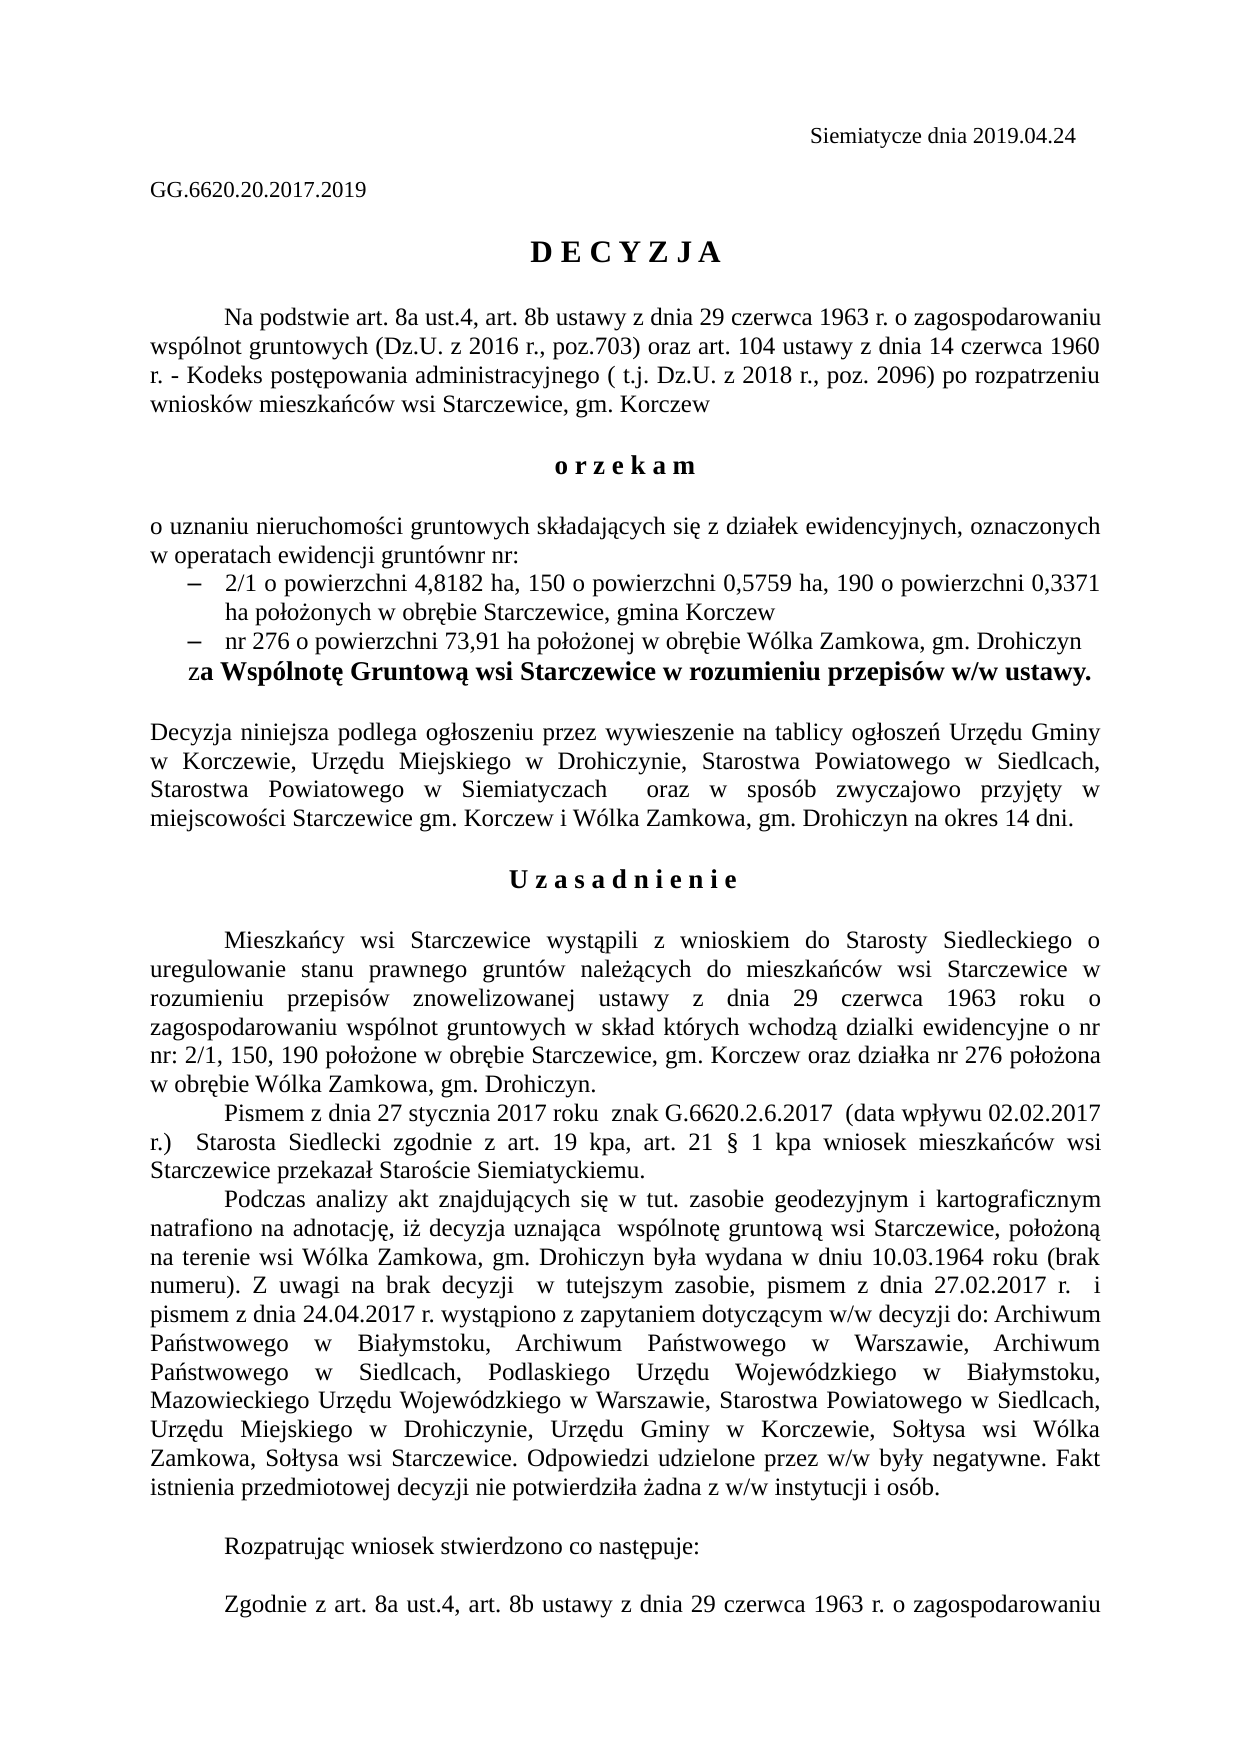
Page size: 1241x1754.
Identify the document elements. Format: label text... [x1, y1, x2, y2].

text GG.6620.20.2017.2019 [150, 176, 1102, 202]
text Na podstwie art. 8a ust.4, art. 8b ustawy z dnia 29 czerwca 1963 r. o zagospodarowaniu wspólnot gruntowych (Dz.U. z 2016 r., poz.703) oraz art. 104 ustawy z dnia 14 czerwca 1960 r. - Kodeks postępowania administracyjnego ( t.j. Dz.U. z 2018 r., poz. 2096) po rozpatrzeniu wniosków mieszkańców wsi Starczewice, gm. Korczew [150, 300, 1102, 418]
text Mieszkańcy wsi Starczewice wystąpili z wnioskiem do Starosty Siedleckiego o uregulowanie stanu prawnego gruntów należących do mieszkańców wsi Starczewice w rozumieniu przepisów znowelizowanej ustawy z dnia 29 czerwca 1963 roku o zagospodarowaniu wspólnot gruntowych w skład których wchodzą dzialki ewidencyjne o nr nr: 2/1, 150, 190 położone w obrębie Starczewice, gm. Korczew oraz działka nr 276 położona w obrębie Wólka Zamkowa, gm. Drohiczyn. [150, 926, 1102, 1098]
text U z a s a d n i e n i e [150, 863, 1102, 894]
text D E C Y Z J A [150, 233, 1102, 269]
text o r z e k a m [150, 449, 1102, 480]
list nr 276 o powierzchni 73,91 ha położonej w obrębie Wólka Zamkowa, gm. Drohiczyn [187, 626, 1102, 655]
text Zgodnie z art. 8a ust.4, art. 8b ustawy z dnia 29 czerwca 1963 r. o zagospodarowaniu [150, 1589, 1102, 1618]
text Podczas analizy akt znajdujących się w tut. zasobie geodezyjnym i kartograficznym natrafiono na adnotację, iż decyzja uznająca wspólnotę gruntową wsi Starczewice, położoną na terenie wsi Wólka Zamkowa, gm. Drohiczyn była wydana w dniu 10.03.1964 roku (brak numeru). Z uwagi na brak decyzji w tutejszym zasobie, pismem z dnia 27.02.2017 r. i pismem z dnia 24.04.2017 r. wystąpiono z zapytaniem dotyczącym w/w decyzji do: Archiwum Państwowego w Białymstoku, Archiwum Państwowego w Warszawie, Archiwum Państwowego w Siedlcach, Podlaskiego Urzędu Wojewódzkiego w Białymstoku, Mazowieckiego Urzędu Wojewódzkiego w Warszawie, Starostwa Powiatowego w Siedlcach, Urzędu Miejskiego w Drohiczynie, Urzędu Gminy w Korczewie, Sołtysa wsi Wólka Zamkowa, Sołtysa wsi Starczewice. Odpowiedzi udzielone przez w/w były negatywne. Fakt istnienia przedmiotowej decyzji nie potwierdziła żadna z w/w instytucji i osób. [150, 1184, 1102, 1501]
text Siemiatycze dnia 2019.04.24 [150, 118, 1102, 149]
text Pismem z dnia 27 stycznia 2017 roku znak G.6620.2.6.2017 (data wpływu 02.02.2017 r.) Starosta Siedlecki zgodnie z art. 19 kpa, art. 21 § 1 kpa wniosek mieszkańców wsi Starczewice przekazał Staroście Siemiatyckiemu. [150, 1098, 1102, 1184]
list 2/1 o powierzchni 4,8182 ha, 150 o powierzchni 0,5759 ha, 190 o powierzchni 0,3371 ha położonych w obrębie Starczewice, gmina Korczew [187, 568, 1102, 626]
text o uznaniu nieruchomości gruntowych składających się z działek ewidencyjnych, oznaczonych w operatach ewidencji gruntównr nr: [150, 511, 1102, 568]
text Decyzja niniejsza podlega ogłoszeniu przez wywieszenie na tablicy ogłoszeń Urzędu Gminy w Korczewie, Urzędu Miejskiego w Drohiczynie, Starostwa Powiatowego w Siedlcach, Starostwa Powiatowego w Siemiatyczach oraz w sposób zwyczajowo przyjęty w miejscowości Starczewice gm. Korczew i Wólka Zamkowa, gm. Drohiczyn na okres 14 dni. [150, 717, 1102, 832]
text Rozpatrując wniosek stwierdzono co następuje: [150, 1529, 1102, 1560]
text za Wspólnotę Gruntową wsi Starczewice w rozumieniu przepisów w/w ustawy. [150, 655, 1102, 686]
